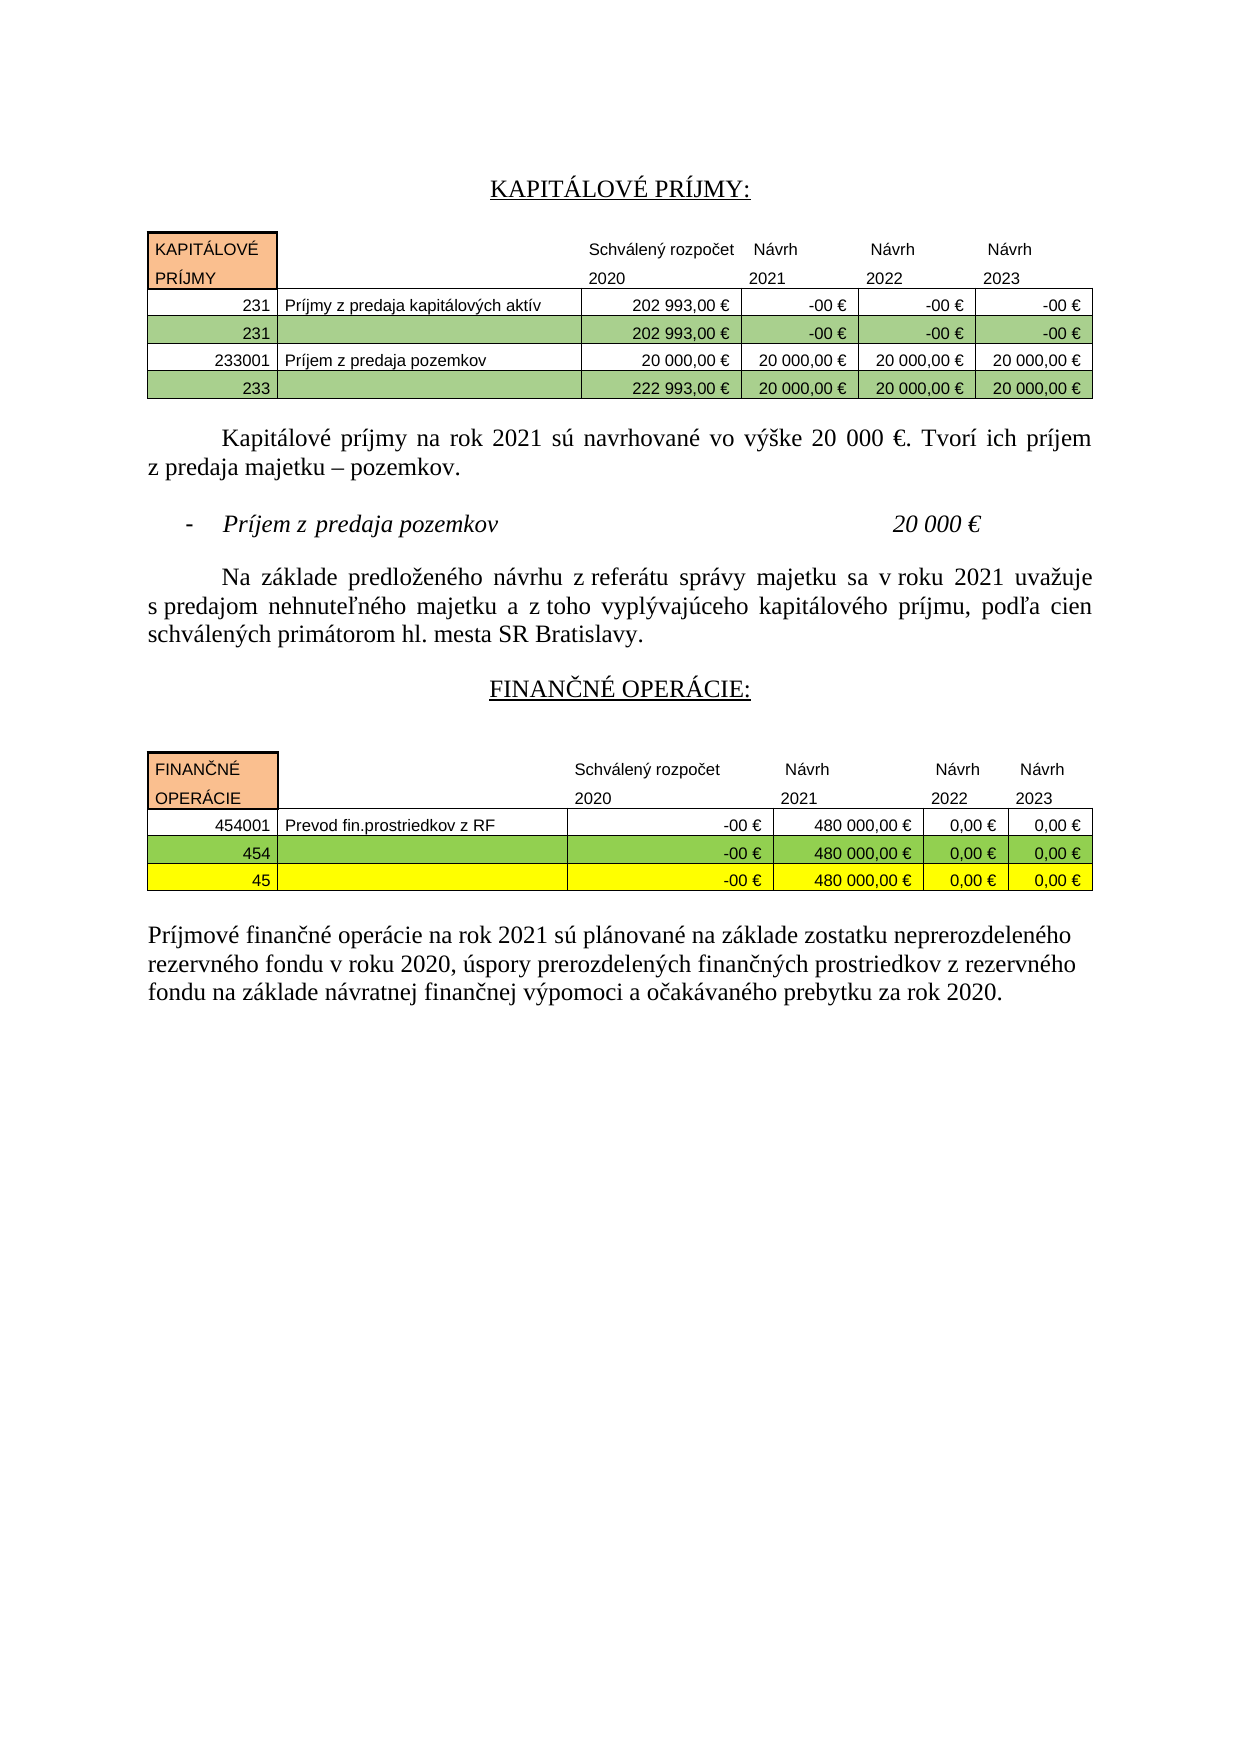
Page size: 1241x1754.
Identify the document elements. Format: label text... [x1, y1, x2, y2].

text Na základe predloženého návrhu z referátu správy majetku sa v roku 2021 uvažuje s predajom nehnuteľného majetku a z toho vyplývajúceho kapitálového príjmu, podľa cien schválených primátorom hl. mesta SR Bratislavy. [148, 562, 1093, 648]
table_cell [278, 864, 567, 890]
table_cell 454001 [148, 810, 277, 835]
table_cell 2021 [741, 259, 858, 288]
table_cell -00 € [976, 316, 1092, 343]
table_cell 45 [148, 864, 277, 890]
table_header Schválený rozpočet [567, 751, 773, 779]
text FINANČNÉ OPERÁCIE: [148, 674, 1093, 703]
table_cell 480 000,00 € [774, 809, 923, 835]
table_header Návrh [859, 231, 976, 259]
table_cell 20 000,00 € [976, 371, 1092, 398]
table_header KAPITÁLOVÉ [149, 234, 276, 259]
table_cell -00 € [859, 289, 975, 315]
table_header [278, 231, 581, 259]
table_cell PRÍJMY [149, 259, 276, 288]
table_cell 20 000,00 € [742, 344, 858, 370]
table_cell Príjem z predaja pozemkov [278, 344, 581, 370]
table_header [279, 751, 567, 779]
table_header FINANČNÉ [149, 754, 277, 779]
table_cell 2020 [567, 779, 773, 808]
table_cell 20 000,00 € [742, 371, 858, 398]
table_cell 0,00 € [924, 809, 1008, 835]
table_header Návrh [1008, 751, 1093, 779]
table_header Návrh [741, 231, 858, 259]
table_cell 0,00 € [924, 836, 1008, 863]
table_cell 202 993,00 € [582, 316, 741, 343]
table_cell 222 993,00 € [582, 371, 741, 398]
table_header Návrh [773, 751, 923, 779]
list Príjem z predaja pozemkov 20 000 € [185, 509, 1093, 538]
table_cell 231 [148, 290, 277, 315]
table_cell 231 [148, 316, 277, 343]
table_cell [278, 316, 581, 343]
table_cell 233001 [148, 344, 277, 370]
table_cell [279, 779, 567, 808]
text KAPITÁLOVÉ PRÍJMY: [148, 174, 1093, 203]
table_cell 233 [148, 371, 277, 398]
table_cell 0,00 € [1009, 809, 1092, 835]
table_cell [278, 259, 581, 288]
table_cell -00 € [976, 289, 1092, 315]
table_cell 2020 [581, 259, 741, 288]
table_cell Príjmy z predaja kapitálových aktív [278, 289, 581, 315]
table_header Návrh [976, 231, 1093, 259]
table_cell 480 000,00 € [774, 864, 923, 890]
table_cell -00 € [568, 864, 773, 890]
table_cell Prevod fin.prostriedkov z RF [278, 809, 567, 835]
table_cell 20 000,00 € [859, 344, 975, 370]
table_cell 0,00 € [1009, 836, 1092, 863]
text Kapitálové príjmy na rok 2021 sú navrhované vo výške 20 000 €. Tvorí ich príjem z predaja majetku – pozemkov. [148, 423, 1093, 480]
table_cell 454 [148, 836, 277, 863]
table_cell [278, 836, 567, 863]
table_cell 202 993,00 € [582, 289, 741, 315]
table_cell 2023 [976, 259, 1093, 288]
table_cell -00 € [742, 289, 858, 315]
table_cell OPERÁCIE [149, 779, 277, 808]
table_cell -00 € [568, 836, 773, 863]
table_cell -00 € [859, 316, 975, 343]
table_cell 20 000,00 € [976, 344, 1092, 370]
table_cell 20 000,00 € [859, 371, 975, 398]
table_cell 0,00 € [1009, 864, 1092, 890]
table_cell [278, 371, 581, 398]
table_cell 2022 [859, 259, 976, 288]
table_cell 2022 [924, 779, 1008, 808]
table_cell -00 € [742, 316, 858, 343]
table_header Návrh [924, 751, 1008, 779]
table_cell 2021 [773, 779, 923, 808]
table_cell 480 000,00 € [774, 836, 923, 863]
text Príjmové finančné operácie na rok 2021 sú plánované na základe zostatku neprerozdeleného rezervného fondu v roku 2020, úspory prerozdelených finančných prostriedkov z rezervného fondu na základe návratnej finančnej výpomoci a očakávaného prebytku za rok 2020. [148, 920, 1093, 1006]
table_cell 2023 [1008, 779, 1093, 808]
table_cell 20 000,00 € [582, 344, 741, 370]
table_cell -00 € [568, 809, 773, 835]
table_cell 0,00 € [924, 864, 1008, 890]
table_header Schválený rozpočet [581, 231, 741, 259]
